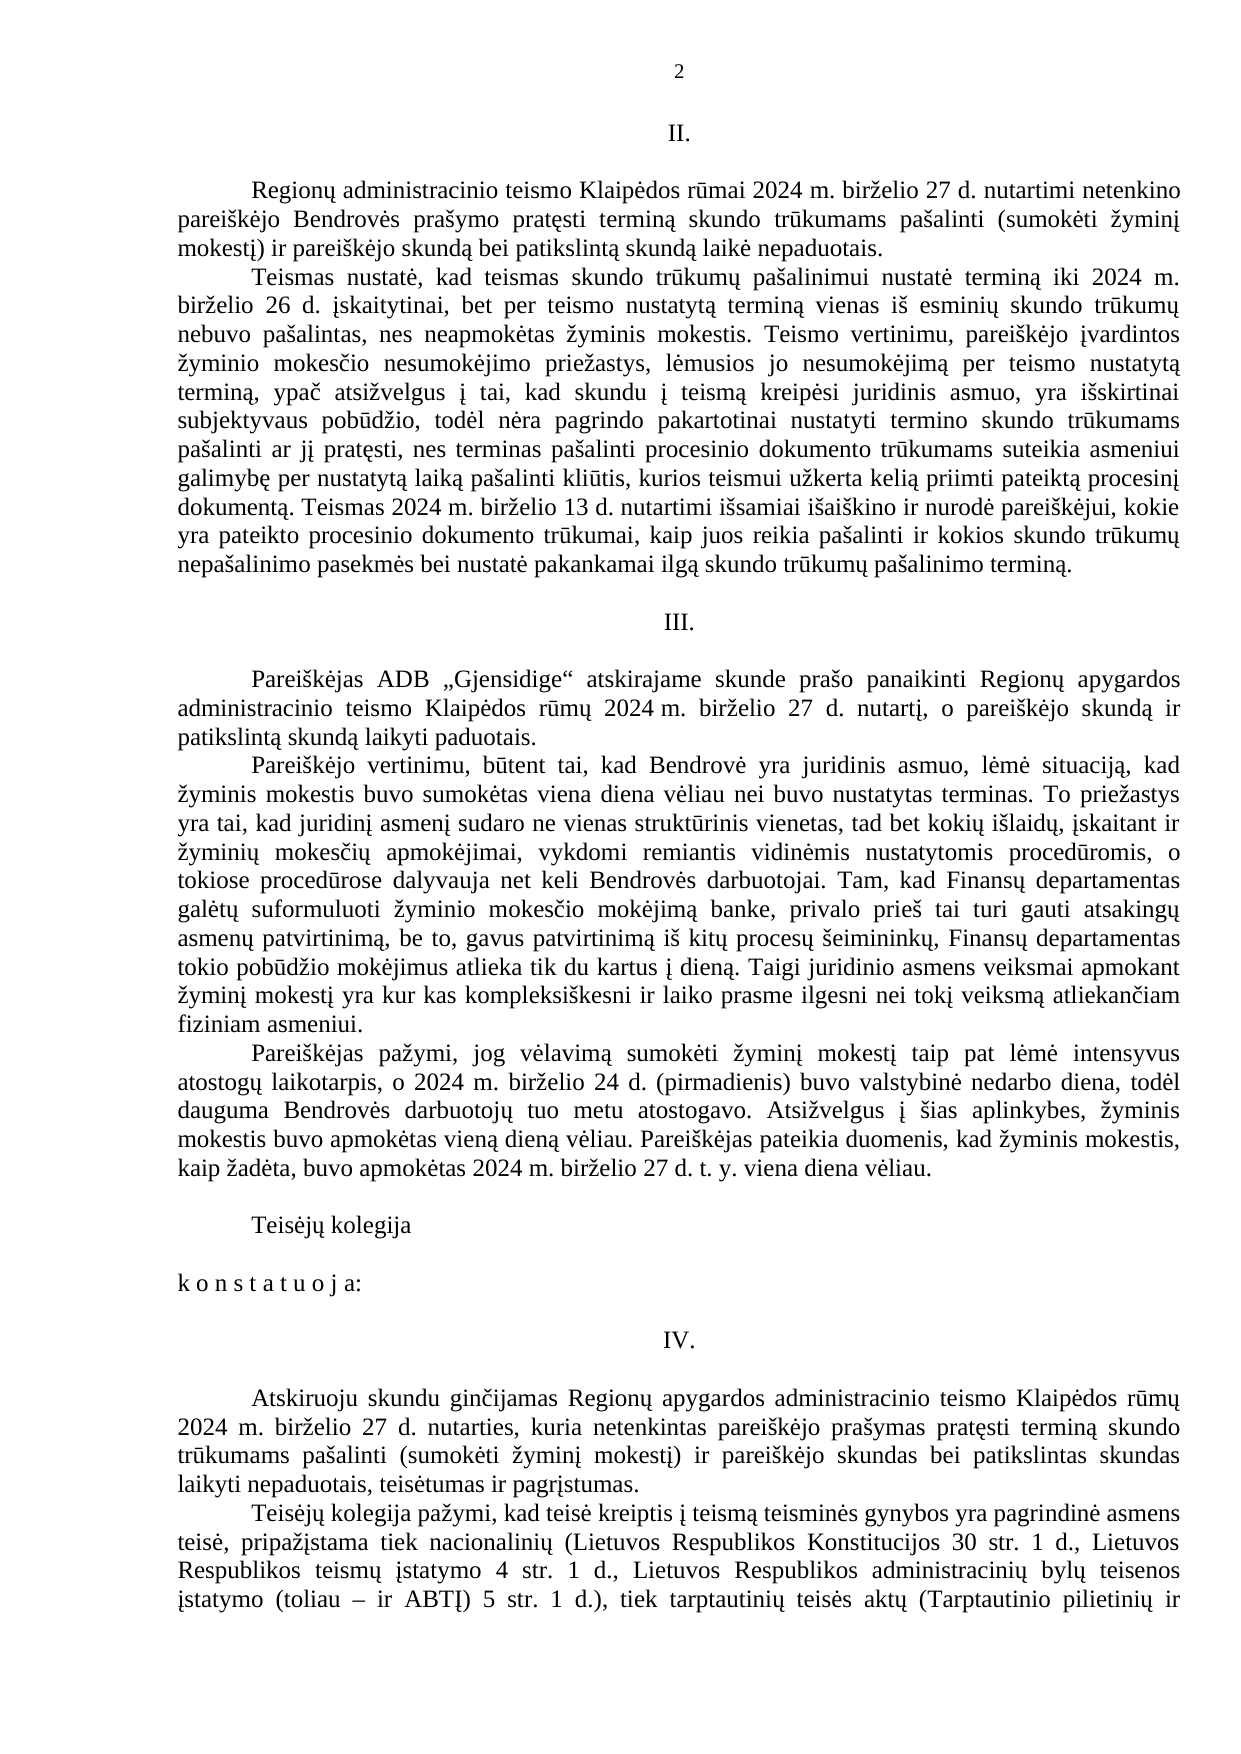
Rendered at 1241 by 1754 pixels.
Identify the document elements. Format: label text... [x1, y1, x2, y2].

text Regionų administracinio teismo Klaipėdos rūmai 2024 m. birželio 27 d. nutartimi netenkino pareiškėjo Bendrovės prašymo pratęsti terminą skundo trūkumams pašalinti (sumokėti žyminį mokestį) ir pareiškėjo skundą bei patikslintą skundą laikė nepaduotais. [177, 176, 1181, 262]
text III. [177, 607, 1181, 636]
text IV. [177, 1326, 1181, 1354]
text Teisėjų kolegija pažymi, kad teisė kreiptis į teismą teisminės gynybos yra pagrindinė asmens teisė, pripažįstama tiek nacionalinių (Lietuvos Respublikos Konstitucijos 30 str. 1 d., Lietuvos Respublikos teismų įstatymo 4 str. 1 d., Lietuvos Respublikos administracinių bylų teisenos įstatymo (toliau – ir ABTĮ) 5 str. 1 d.), tiek tarptautinių teisės aktų (Tarptautinio pilietinių ir [177, 1498, 1181, 1613]
text Teismas nustatė, kad teismas skundo trūkumų pašalinimui nustatė terminą iki 2024 m. birželio 26 d. įskaitytinai, bet per teismo nustatytą terminą vienas iš esminių skundo trūkumų nebuvo pašalintas, nes neapmokėtas žyminis mokestis. Teismo vertinimu, pareiškėjo įvardintos žyminio mokesčio nesumokėjimo priežastys, lėmusios jo nesumokėjimą per teismo nustatytą terminą, ypač atsižvelgus į tai, kad skundu į teismą kreipėsi juridinis asmuo, yra išskirtinai subjektyvaus pobūdžio, todėl nėra pagrindo pakartotinai nustatyti termino skundo trūkumams pašalinti ar jį pratęsti, nes terminas pašalinti procesinio dokumento trūkumams suteikia asmeniui galimybę per nustatytą laiką pašalinti kliūtis, kurios teismui užkerta kelią priimti pateiktą procesinį dokumentą. Teismas 2024 m. birželio 13 d. nutartimi išsamiai išaiškino ir nurodė pareiškėjui, kokie yra pateikto procesinio dokumento trūkumai, kaip juos reikia pašalinti ir kokios skundo trūkumų nepašalinimo pasekmės bei nustatė pakankamai ilgą skundo trūkumų pašalinimo terminą. [177, 262, 1181, 578]
text Pareiškėjas pažymi, jog vėlavimą sumokėti žyminį mokestį taip pat lėmė intensyvus atostogų laikotarpis, o 2024 m. birželio 24 d. (pirmadienis) buvo valstybinė nedarbo diena, todėl dauguma Bendrovės darbuotojų tuo metu atostogavo. Atsižvelgus į šias aplinkybes, žyminis mokestis buvo apmokėtas vieną dieną vėliau. Pareiškėjas pateikia duomenis, kad žyminis mokestis, kaip žadėta, buvo apmokėtas 2024 m. birželio 27 d. t. y. viena diena vėliau. [177, 1038, 1181, 1182]
text Teisėjų kolegija [177, 1211, 1181, 1239]
text konstatuoja: [177, 1268, 1181, 1297]
text Pareiškėjo vertinimu, būtent tai, kad Bendrovė yra juridinis asmuo, lėmė situaciją, kad žyminis mokestis buvo sumokėtas viena diena vėliau nei buvo nustatytas terminas. To priežastys yra tai, kad juridinį asmenį sudaro ne vienas struktūrinis vienetas, tad bet kokių išlaidų, įskaitant ir žyminių mokesčių apmokėjimai, vykdomi remiantis vidinėmis nustatytomis procedūromis, o tokiose procedūrose dalyvauja net keli Bendrovės darbuotojai. Tam, kad Finansų departamentas galėtų suformuluoti žyminio mokesčio mokėjimą banke, privalo prieš tai turi gauti atsakingų asmenų patvirtinimą, be to, gavus patvirtinimą iš kitų procesų šeimininkų, Finansų departamentas tokio pobūdžio mokėjimus atlieka tik du kartus į dieną. Taigi juridinio asmens veiksmai apmokant žyminį mokestį yra kur kas kompleksiškesni ir laiko prasme ilgesni nei tokį veiksmą atliekančiam fiziniam asmeniui. [177, 751, 1181, 1038]
text Pareiškėjas ADB „Gjensidige“ atskirajame skunde prašo panaikinti Regionų apygardos administracinio teismo Klaipėdos rūmų 2024 m. birželio 27 d. nutartį, o pareiškėjo skundą ir patikslintą skundą laikyti paduotais. [177, 664, 1181, 751]
text Atskiruoju skundu ginčijamas Regionų apygardos administracinio teismo Klaipėdos rūmų 2024 m. birželio 27 d. nutarties, kuria netenkintas pareiškėjo prašymas pratęsti terminą skundo trūkumams pašalinti (sumokėti žyminį mokestį) ir pareiškėjo skundas bei patikslintas skundas laikyti nepaduotais, teisėtumas ir pagrįstumas. [177, 1383, 1181, 1498]
text II. [177, 118, 1181, 147]
